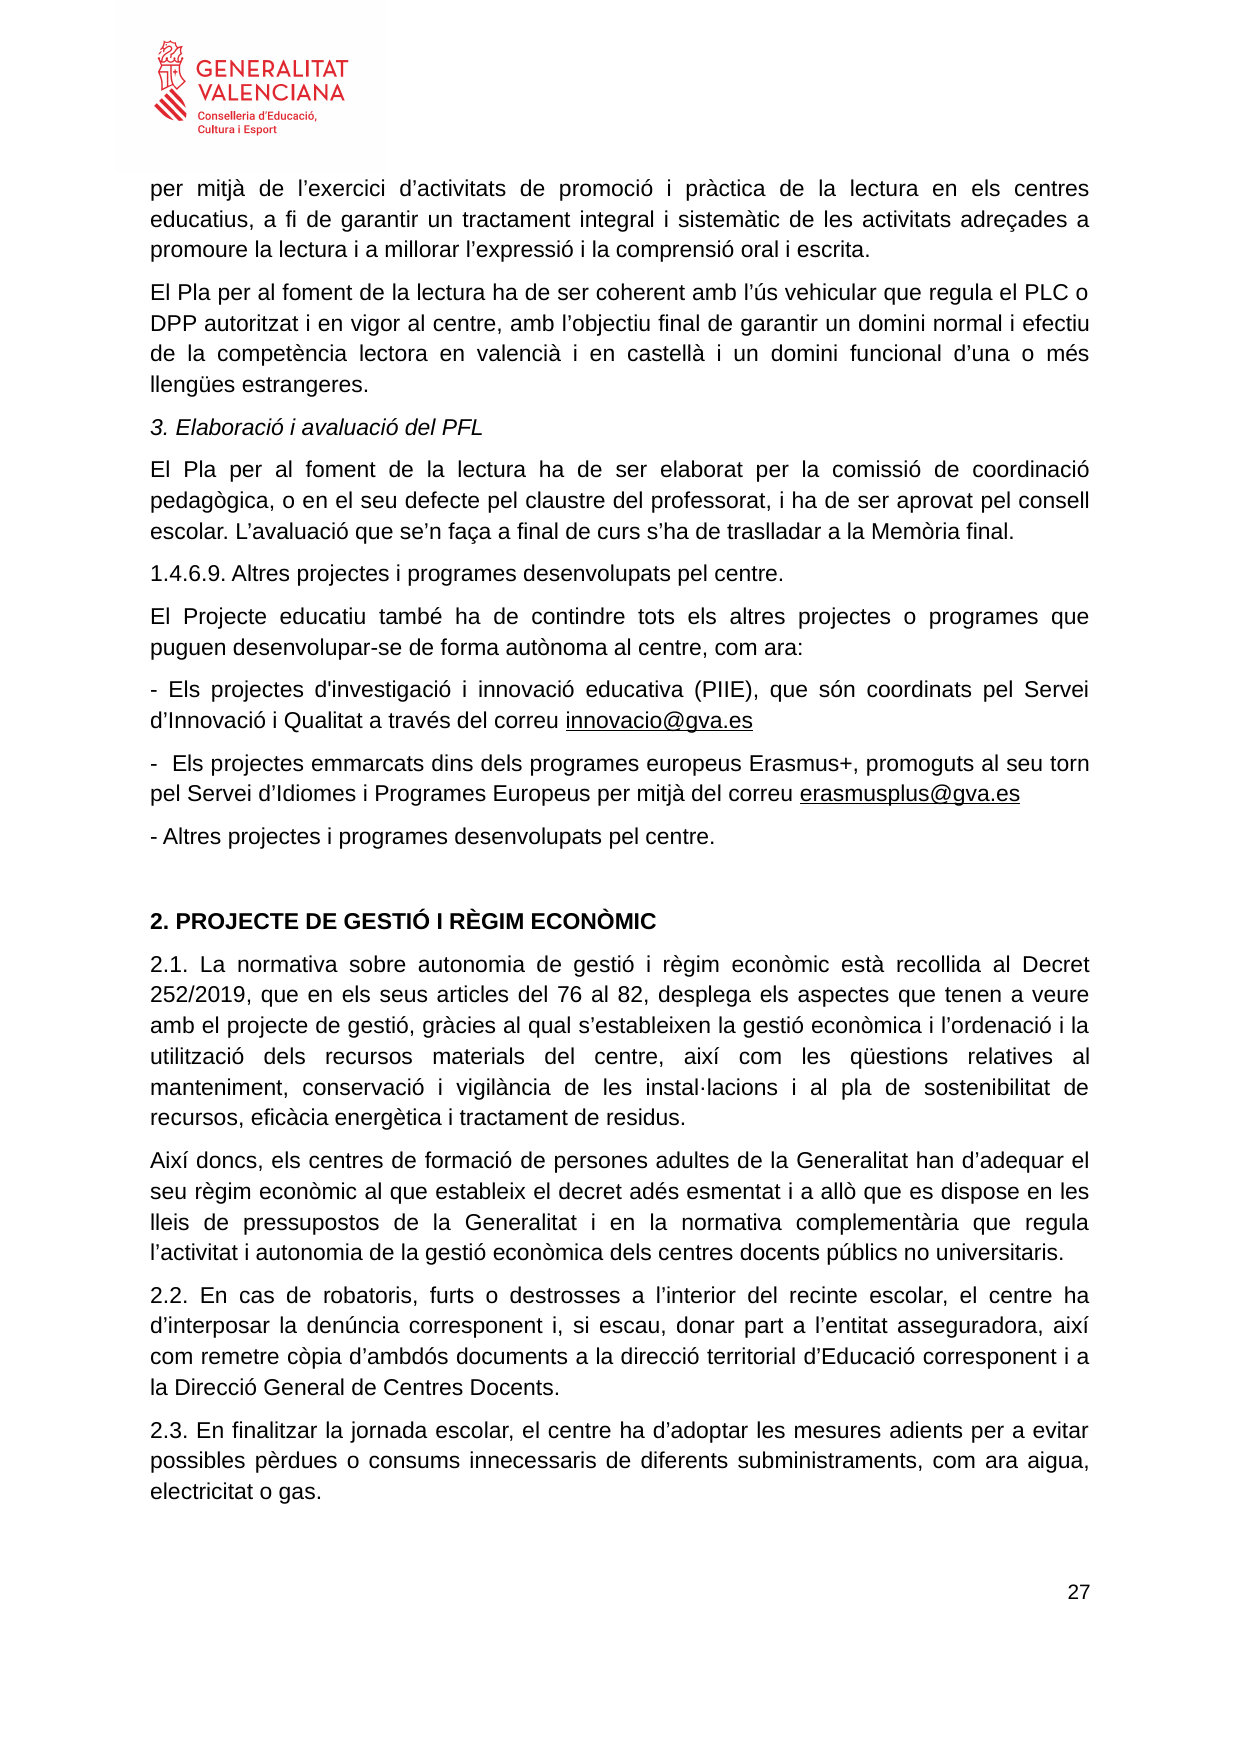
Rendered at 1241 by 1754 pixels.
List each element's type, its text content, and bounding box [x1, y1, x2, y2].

text per mitjà de l’exercici d’activitats de promoció i pràctica de la lectura en els centres educatius, a fi de garantir un tractament integral i sistemàtic de les activitats adreçades a promoure la lectura i a millorar l’expressió i la comprensió oral i escrita. [150, 176, 1091, 263]
text El Pla per al foment de la lectura ha de ser elaborat per la comissió de coordinació pedagògica, o en el seu defecte pel claustre del professorat, i ha de ser aprovat pel consell escolar. L’avaluació que se’n faça a final de curs s’ha de traslladar a la Memòria final. [150, 457, 1091, 544]
text - Els projectes d'investigació i innovació educativa (PIIE), que són coordinats pel Servei d’Innovació i Qualitat a través del correu innovacio@gva.es [150, 677, 1091, 733]
picture [114, 0, 388, 172]
text Així doncs, els centres de formació de persones adultes de la Generalitat han d’adequar el seu règim econòmic al que estableix el decret adés esmentat i a allò que es dispose en les lleis de pressupostos de la Generalitat i en la normativa complementària que regula l’activitat i autonomia de la gestió econòmica dels centres docents públics no universitaris. [150, 1148, 1091, 1266]
text El Pla per al foment de la lectura ha de ser coherent amb l’ús vehicular que regula el PLC o DPP autoritzat i en vigor al centre, amb l’objectiu final de garantir un domini normal i efectiu de la competència lectora en valencià i en castellà i un domini funcional d’una o més llengües estrangeres. [150, 279, 1091, 397]
text 1.4.6.9. Altres projectes i programes desenvolupats pel centre. [150, 561, 1091, 587]
text 2.3. En finalitzar la jornada escolar, el centre ha d’adoptar les mesures adients per a evitar possibles pèrdues o consums innecessaris de diferents subministraments, com ara aigua, electricitat o gas. [150, 1417, 1091, 1504]
text - Els projectes emmarcats dins dels programes europeus Erasmus+, promoguts al seu torn pel Servei d’Idiomes i Programes Europeus per mitjà del correu erasmusplus@gva.es [150, 750, 1091, 807]
text 2. PROJECTE DE GESTIÓ I RÈGIM ECONÒMIC [150, 909, 1091, 934]
text 3. Elaboració i avaluació del PFL [150, 414, 1091, 440]
text 2.2. En cas de robatoris, furts o destrosses a l’interior del recinte escolar, el centre ha d’interposar la denúncia corresponent i, si escau, donar part a l’entitat asseguradora, així com remetre còpia d’ambdós documents a la direcció territorial d’Educació corresponent i a la Direcció General de Centres Docents. [150, 1282, 1091, 1400]
text 2.1. La normativa sobre autonomia de gestió i règim econòmic està recollida al Decret 252/2019, que en els seus articles del 76 al 82, desplega els aspectes que tenen a veure amb el projecte de gestió, gràcies al qual s’estableixen la gestió econòmica i l’ordenació i la utilització dels recursos materials del centre, així com les qüestions relatives al manteniment, conservació i vigilància de les instal·lacions i al pla de sostenibilitat de recursos, eficàcia energètica i tractament de residus. [150, 951, 1091, 1131]
text El Projecte educatiu també ha de contindre tots els altres projectes o programes que puguen desenvolupar-se de forma autònoma al centre, com ara: [150, 604, 1091, 660]
text - Altres projectes i programes desenvolupats pel centre. [150, 824, 1091, 849]
